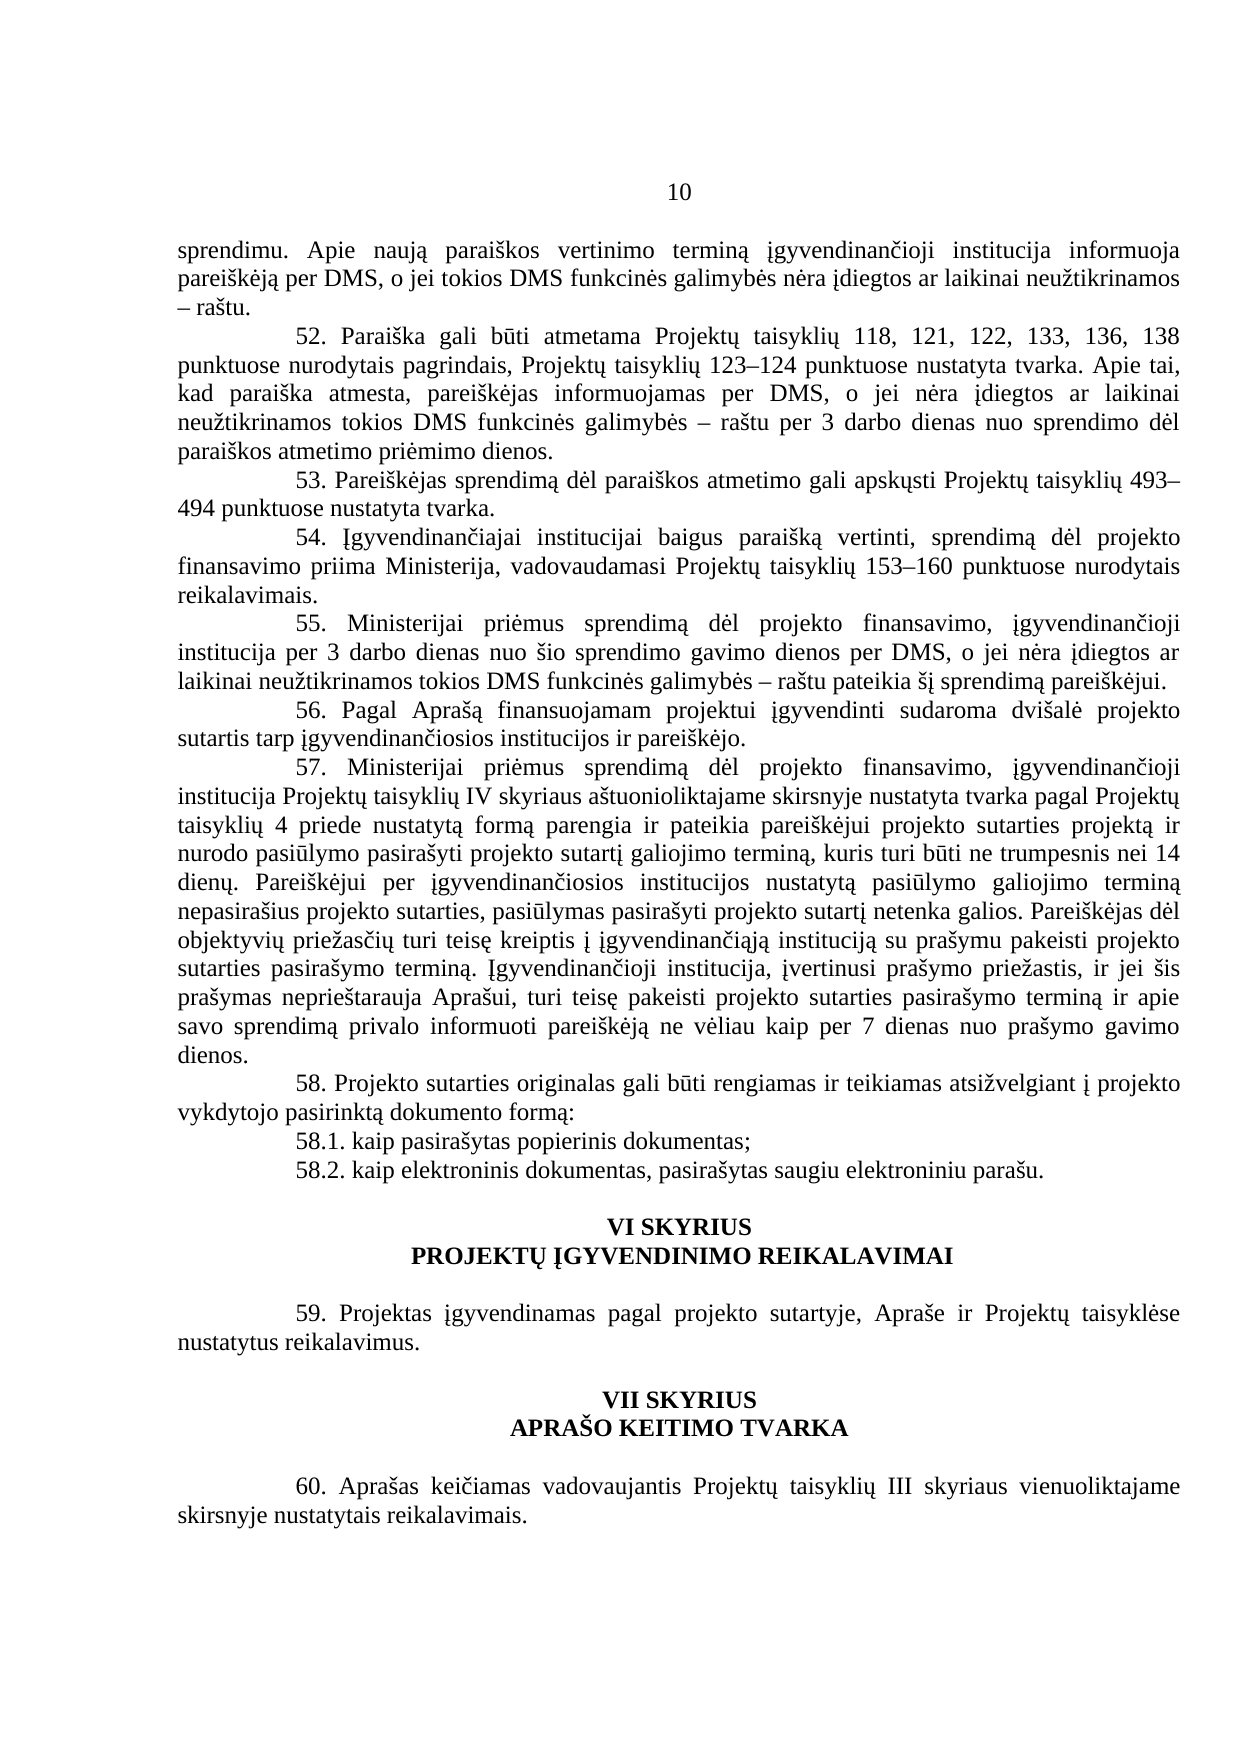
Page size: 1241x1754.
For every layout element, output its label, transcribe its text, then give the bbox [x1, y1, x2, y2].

text 55. Ministerijai priėmus sprendimą dėl projekto finansavimo, įgyvendinančioji institucija per 3 darbo dienas nuo šio sprendimo gavimo dienos per DMS, o jei nėra įdiegtos ar laikinai neužtikrinamos tokios DMS funkcinės galimybės – raštu pateikia šį sprendimą pareiškėjui. [177, 608, 1181, 695]
text 58.1. kaip pasirašytas popierinis dokumentas; [177, 1126, 1181, 1155]
text 54. Įgyvendinančiajai institucijai baigus paraišką vertinti, sprendimą dėl projekto finansavimo priima Ministerija, vadovaudamasi Projektų taisyklių 153–160 punktuose nurodytais reikalavimais. [177, 522, 1181, 608]
text VI SKYRIUS [177, 1212, 1181, 1241]
text VII SKYRIUS [177, 1385, 1181, 1413]
text 52. Paraiška gali būti atmetama Projektų taisyklių 118, 121, 122, 133, 136, 138 punktuose nurodytais pagrindais, Projektų taisyklių 123–124 punktuose nustatyta tvarka. Apie tai, kad paraiška atmesta, pareiškėjas informuojamas per DMS, o jei nėra įdiegtos ar laikinai neužtikrinamos tokios DMS funkcinės galimybės – raštu per 3 darbo dienas nuo sprendimo dėl paraiškos atmetimo priėmimo dienos. [177, 321, 1181, 465]
text 59. Projektas įgyvendinamas pagal projekto sutartyje, Apraše ir Projektų taisyklėse nustatytus reikalavimus. [177, 1298, 1181, 1356]
text 56. Pagal Aprašą finansuojamam projektui įgyvendinti sudaroma dvišalė projekto sutartis tarp įgyvendinančiosios institucijos ir pareiškėjo. [177, 695, 1181, 752]
text 53. Pareiškėjas sprendimą dėl paraiškos atmetimo gali apskųsti Projektų taisyklių 493–494 punktuose nustatyta tvarka. [177, 465, 1181, 522]
text 60. Aprašas keičiamas vadovaujantis Projektų taisyklių III skyriaus vienuoliktajame skirsnyje nustatytais reikalavimais. [177, 1471, 1181, 1528]
text 57. Ministerijai priėmus sprendimą dėl projekto finansavimo, įgyvendinančioji institucija Projektų taisyklių IV skyriaus aštuonioliktajame skirsnyje nustatyta tvarka pagal Projektų taisyklių 4 priede nustatytą formą parengia ir pateikia pareiškėjui projekto sutarties projektą ir nurodo pasiūlymo pasirašyti projekto sutartį galiojimo terminą, kuris turi būti ne trumpesnis nei 14 dienų. Pareiškėjui per įgyvendinančiosios institucijos nustatytą pasiūlymo galiojimo terminą nepasirašius projekto sutarties, pasiūlymas pasirašyti projekto sutartį netenka galios. Pareiškėjas dėl objektyvių priežasčių turi teisę kreiptis į įgyvendinančiąją instituciją su prašymu pakeisti projekto sutarties pasirašymo terminą. Įgyvendinančioji institucija, įvertinusi prašymo priežastis, ir jei šis prašymas neprieštarauja Aprašui, turi teisę pakeisti projekto sutarties pasirašymo terminą ir apie savo sprendimą privalo informuoti pareiškėją ne vėliau kaip per 7 dienas nuo prašymo gavimo dienos. [177, 752, 1181, 1068]
text 58. Projekto sutarties originalas gali būti rengiamas ir teikiamas atsižvelgiant į projekto vykdytojo pasirinktą dokumento formą: [177, 1068, 1181, 1126]
text APRAŠO KEITIMO TVARKA [177, 1413, 1181, 1442]
text sprendimu. Apie naują paraiškos vertinimo terminą įgyvendinančioji institucija informuoja pareiškėją per DMS, o jei tokios DMS funkcinės galimybės nėra įdiegtos ar laikinai neužtikrinamos – raštu. [177, 235, 1181, 321]
text PROJEKTŲ ĮGYVENDINIMO REIKALAVIMAI [177, 1241, 1181, 1270]
text 58.2. kaip elektroninis dokumentas, pasirašytas saugiu elektroniniu parašu. [177, 1155, 1181, 1183]
